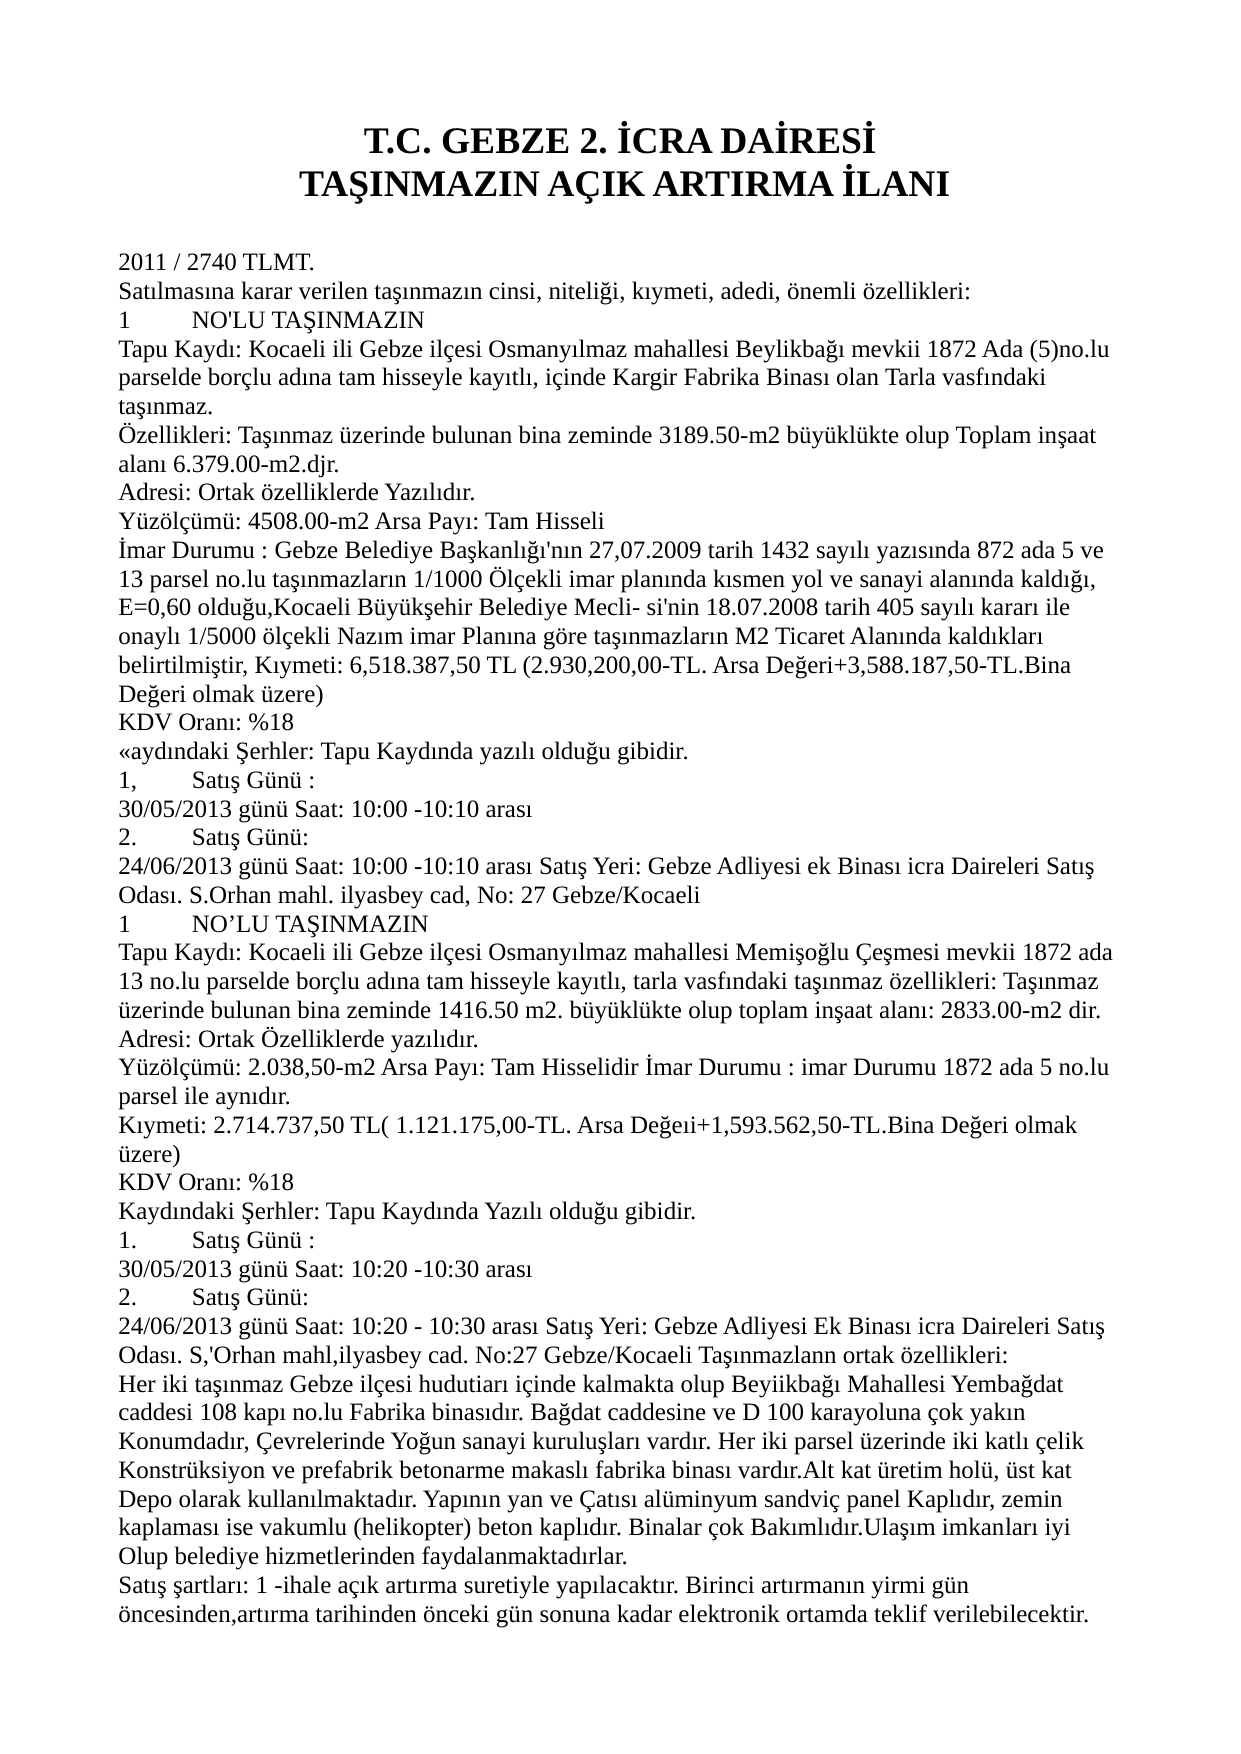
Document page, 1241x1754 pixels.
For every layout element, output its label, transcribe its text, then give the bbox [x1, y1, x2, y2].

text 1. Satış Günü : [118, 1225, 1122, 1254]
text 30/05/2013 günü Saat: 10:20 -10:30 arası [118, 1254, 1122, 1282]
text 2011 / 2740 TLMT. [118, 247, 1122, 276]
text Yüzölçümü: 4508.00-m2 Arsa Payı: Tam Hisseli [118, 506, 1122, 535]
text Kaydındaki Şerhler: Tapu Kaydında Yazılı olduğu gibidir. [118, 1196, 1122, 1225]
text İmar Durumu : Gebze Belediye Başkanlığı'nın 27,07.2009 tarih 1432 sayılı yazısında 872 ada 5 ve 13 parsel no.lu taşınmazların 1/1000 Ölçekli imar planında kısmen yol ve sanayi alanında kaldığı, E=0,60 olduğu,Kocaeli Büyükşehir Belediye Mecli- si'nin 18.07.2008 tarih 405 sayılı kararı ile onaylı 1/5000 ölçekli Nazım imar Planına göre taşınmaz­ların M2 Ticaret Alanında kaldıkları belirtilmiştir, Kıymeti: 6,518.387,50 TL (2.930,200,00-TL. Arsa Değeri+3,588.187,50-TL.Bina Değeri olmak üzere) [118, 535, 1122, 707]
text Tapu Kaydı: Kocaeli ili Gebze ilçesi Osmanyılmaz mahallesi Beylikbağı mevkii 1872 Ada (5)no.lu par­selde borçlu adına tam hisseyle kayıtlı, içinde Kargir Fabrika Binası olan Tarla vasfındaki taşınmaz. [118, 334, 1122, 420]
text T.C. GEBZE 2. İCRA DAİRESİ [118, 118, 1122, 161]
text 2. Satış Günü: [118, 822, 1122, 851]
text Yüzölçümü: 2.038,50-m2 Arsa Payı: Tam Hisselidir İmar Durumu : imar Durumu 1872 ada 5 no.lu parsel ile aynıdır. [118, 1052, 1122, 1110]
text 30/05/2013 günü Saat: 10:00 -10:10 arası [118, 794, 1122, 822]
text Satılmasına karar verilen taşınmazın cinsi, niteliği, kıymeti, adedi, önemli özellikleri: [118, 276, 1122, 305]
text Satış şartları: 1 -ihale açık artırma suretiyle yapıla­caktır. Birinci artırmanın yirmi gün öncesinden,artır­ma tarihinden önceki gün sonuna kadar elektronik ortamda teklif verilebilecektir. [118, 1570, 1122, 1627]
text 24/06/2013 günü Saat: 10:00 -10:10 arası Satış Yeri: Gebze Adliyesi ek Binası icra Daireleri Satış Odası. S.Orhan mahl. ilyasbey cad, No: 27 Gebze/Kocaeli [118, 851, 1122, 909]
text KDV Oranı: %18 [118, 707, 1122, 736]
text 24/06/2013 günü Saat: 10:20 - 10:30 arası Satış Yeri: Gebze Adliyesi Ek Binası icra Daireleri Satış Odası. S,'Orhan mahl,ilyasbey cad. No:27 Gebze/Kocaeli Taşınmazlann ortak özellikleri: [118, 1311, 1122, 1369]
text 2. Satış Günü: [118, 1282, 1122, 1311]
text TAŞINMAZIN AÇIK ARTIRMA İLANI [118, 161, 1122, 204]
text Özellikleri: Taşınmaz üzerinde bulunan bina ze­minde 3189.50-m2 büyüklükte olup Toplam in­şaat alanı 6.379.00-m2.djr. [118, 420, 1122, 477]
text Her iki taşınmaz Gebze ilçesi hudutiarı içinde kal­makta olup Beyiikbağı Mahallesi Yembağdat caddesi 108 kapı no.lu Fabrika binasıdır. Bağdat cadde­sine ve D 100 karayoluna çok yakın Konumdadır, Çevrelerinde Yoğun sanayi kuruluşları vardır. Her iki parsel üzerinde iki katlı çelik Konstrüksiyon ve pre­fabrik betonarme makaslı fabrika binası vardır.Alt kat üretim holü, üst kat Depo olarak kullanılmakta­dır. Yapının yan ve Çatısı alüminyum sandviç panel Kaplıdır, zemin kaplaması ise vakumlu (helikopter) beton kaplıdır. Binalar çok Bakımlıdır.Ulaşım imkan­ları iyi Olup belediye hizmetlerinden faydalanmakta­dırlar. [118, 1369, 1122, 1570]
text Adresi: Ortak Özelliklerde yazılıdır. [118, 1024, 1122, 1052]
text Kıymeti: 2.714.737,50 TL( 1.121.175,00-TL. Arsa Değeıi+1,593.562,50-TL.Bina Değeri olmak üzere) [118, 1110, 1122, 1167]
text 1 NO’LU TAŞINMAZIN [118, 909, 1122, 937]
text KDV Oranı: %18 [118, 1167, 1122, 1196]
text 1, Satış Günü : [118, 765, 1122, 794]
text 1 NO'LU TAŞINMAZIN [118, 305, 1122, 334]
text «aydındaki Şerhler: Tapu Kaydında yazılı olduğu gibidir. [118, 736, 1122, 765]
text Tapu Kaydı: Kocaeli ili Gebze ilçesi Osmanyılmaz mahallesi Memişoğlu Çeşmesi mevkii 1872 ada 13 no.lu parselde borçlu adına tam hisseyle kayıtlı, tarla vasfındaki taşınmaz özellikleri: Taşınmaz üzerinde bulunan bina ze­minde 1416.50 m2. büyüklükte olup toplam inşaat alanı: 2833.00-m2 dir. [118, 937, 1122, 1024]
text Adresi: Ortak özelliklerde Yazılıdır. [118, 477, 1122, 506]
